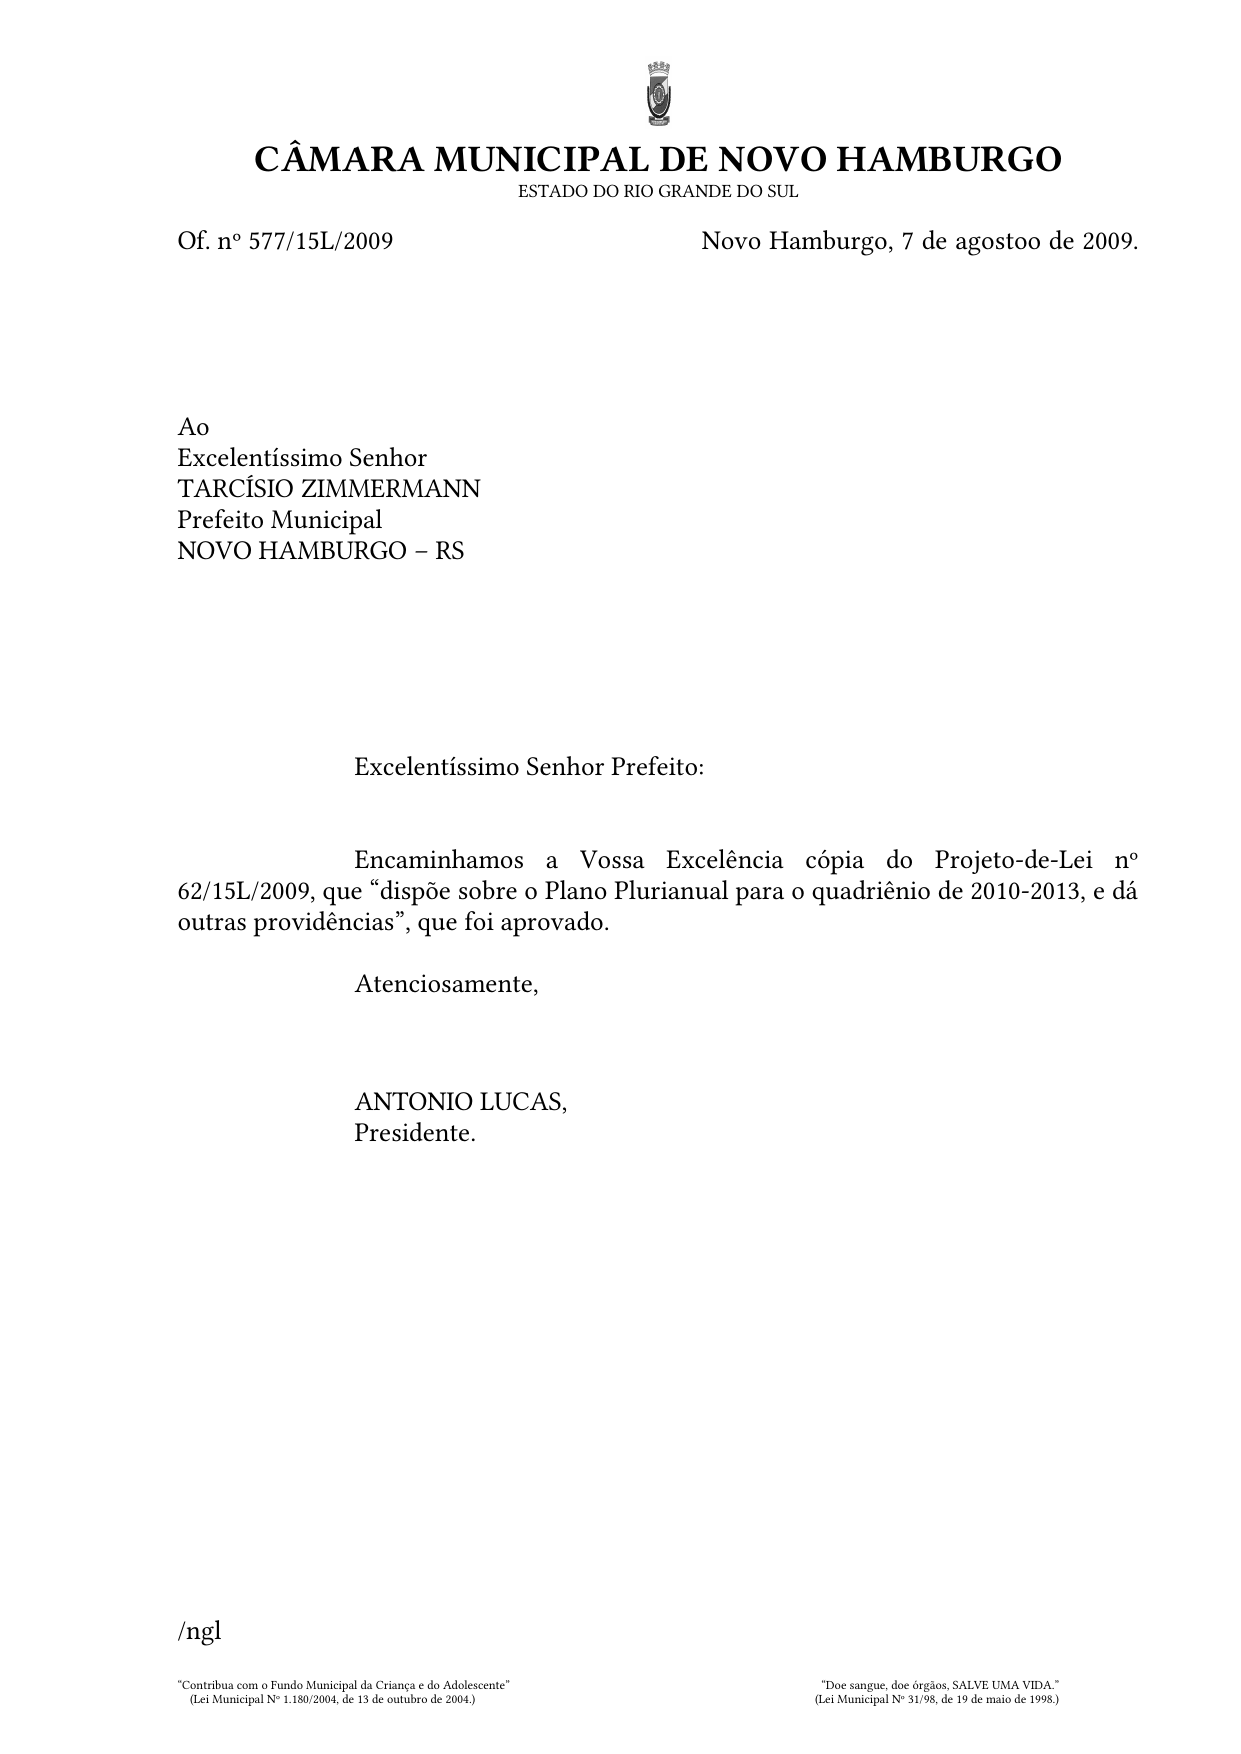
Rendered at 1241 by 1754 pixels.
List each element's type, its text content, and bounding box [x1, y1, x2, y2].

text Presidente. [177, 1117, 1140, 1148]
text /ngl [177, 1615, 1140, 1646]
subtitle TARCÍSIO ZIMMERMANN [177, 473, 1140, 504]
text NOVO HAMBURGO – RS [177, 535, 1140, 566]
text ANTONIO LUCAS, [177, 1086, 1140, 1117]
text Encaminhamos a Vossa Excelência cópia do Projeto-de-Lei nº 62/15L/2009, que “dispõe sobre o Plano Plurianual para o quadriênio de 2010-2013, e dá outras providências”, que foi aprovado. [177, 844, 1140, 937]
text Ao [177, 411, 1140, 442]
text Excelentíssimo Senhor [177, 442, 1140, 473]
text Of. nº 577/15L/2009 Novo Hamburgo, 7 de agostoo de 2009. [177, 226, 1140, 287]
text Atenciosamente, [177, 968, 1140, 999]
text Prefeito Municipal [177, 504, 1140, 535]
text Excelentíssimo Senhor Prefeito: [177, 751, 1140, 782]
